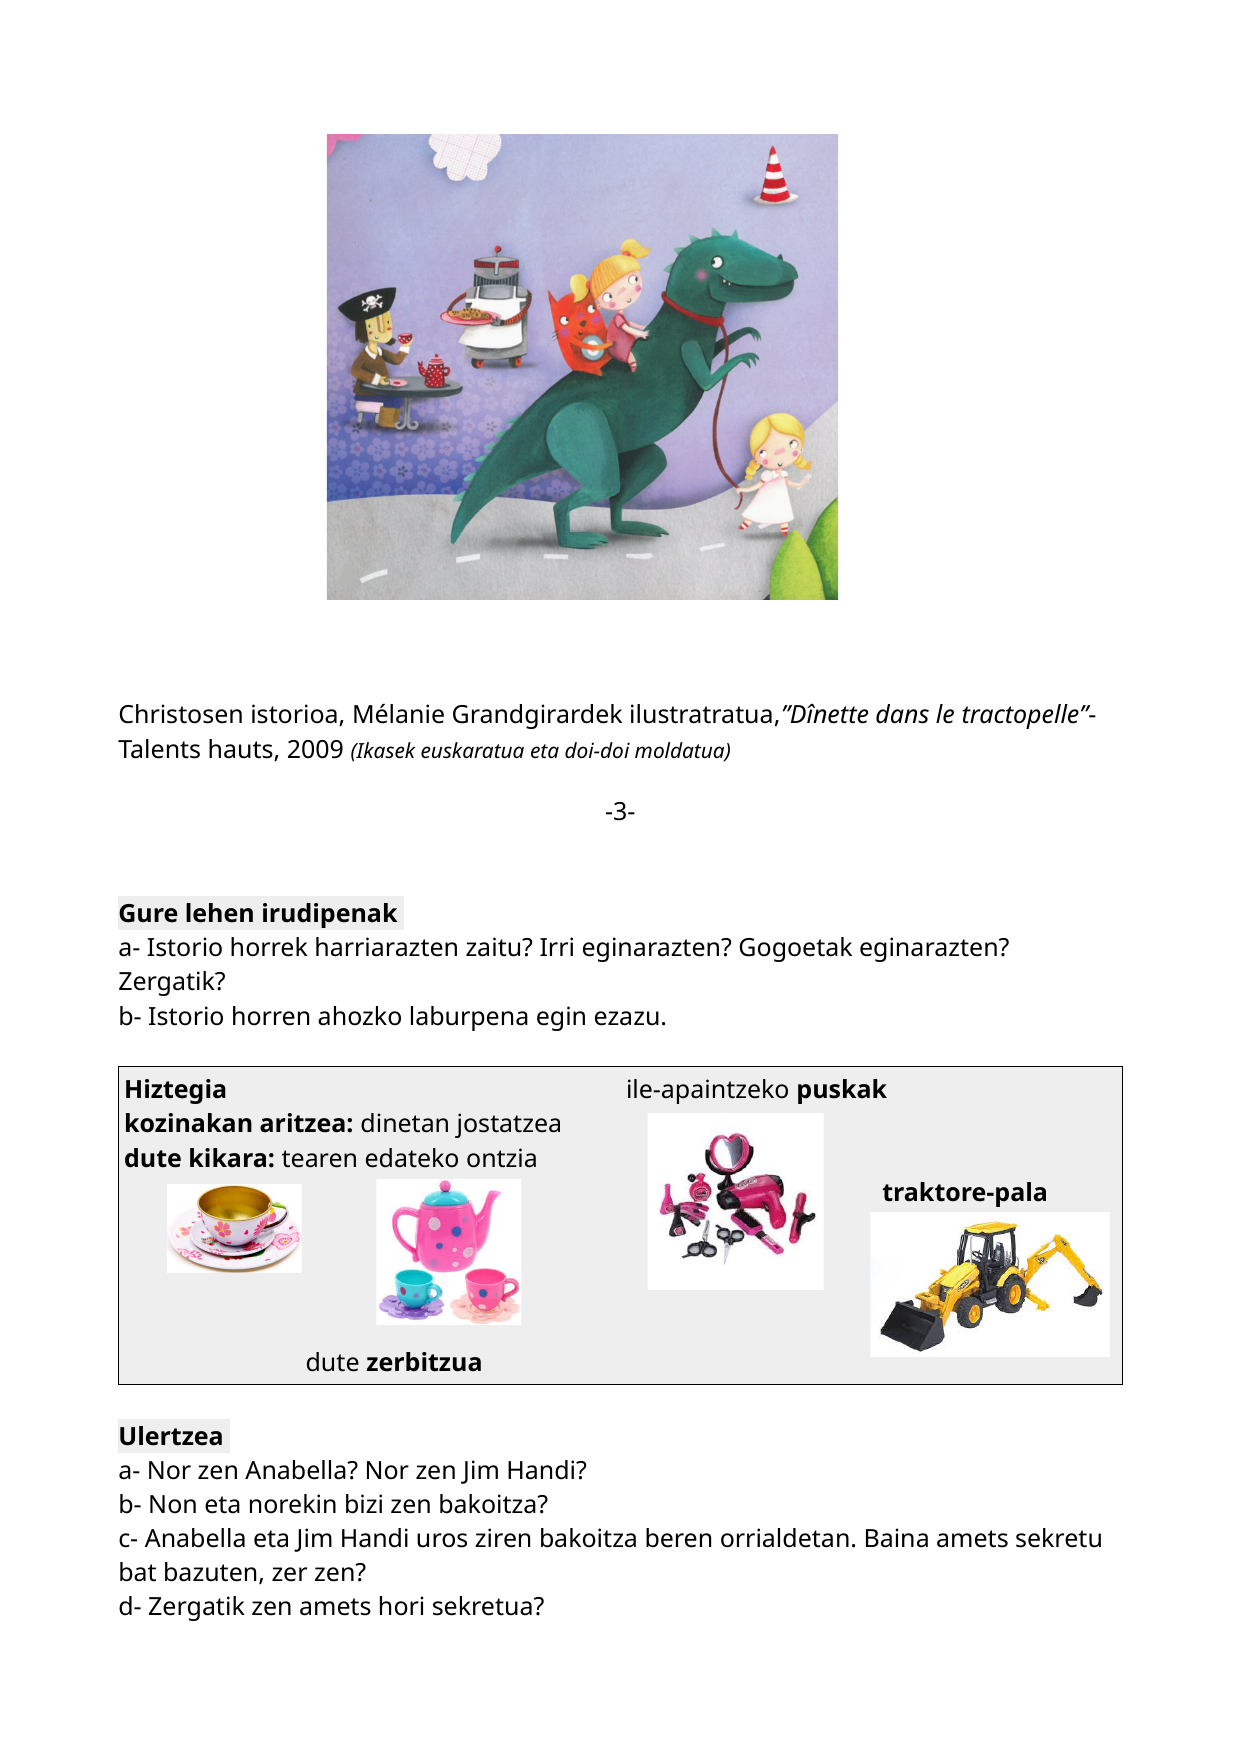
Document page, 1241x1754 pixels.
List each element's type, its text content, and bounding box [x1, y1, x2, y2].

picture [166, 1184, 302, 1273]
text Ulertzea [118, 1418, 1122, 1453]
text Gure lehen irudipenak [118, 896, 1122, 930]
text b- Non eta norekin bizi zen bakoitza? [118, 1487, 1122, 1521]
table_header [522, 1180, 620, 1324]
picture [647, 1113, 824, 1290]
text b- Istorio horren ahozko laburpena egin ezazu. [118, 998, 1122, 1032]
picture [326, 134, 839, 600]
table_header Hiztegia kozinakan aritzea: dinetan jostatzea dute kikara: tearen edateko ontzia [119, 1067, 620, 1179]
text a- Nor zen Anabella? Nor zen Jim Handi? [118, 1453, 1122, 1487]
text d- Zergatik zen amets hori sekretua? [118, 1589, 1122, 1623]
table_header ile-apaintzeko puskak traktore-pala [620, 1067, 1122, 1384]
picture [870, 1212, 1110, 1357]
text Christosen istorioa, Mélanie Grandgirardek ilustratratua,”Dînette dans le tractopelle”- Talents hauts, 2009 (Ikasek euskaratua eta doi-doi moldatua) [118, 697, 1122, 765]
picture [376, 1179, 522, 1325]
text a- Istorio horrek harriarazten zaitu? Irri eginarazten? Gogoetak eginarazten? Zergatik? [118, 930, 1122, 998]
text -3- [118, 794, 1122, 828]
table_header [119, 1180, 376, 1324]
text c- Anabella eta Jim Handi uros ziren bakoitza beren orrialdetan. Baina amets sekretu bat bazuten, zer zen? [118, 1521, 1122, 1589]
table_header dute zerbitzua [119, 1325, 620, 1384]
